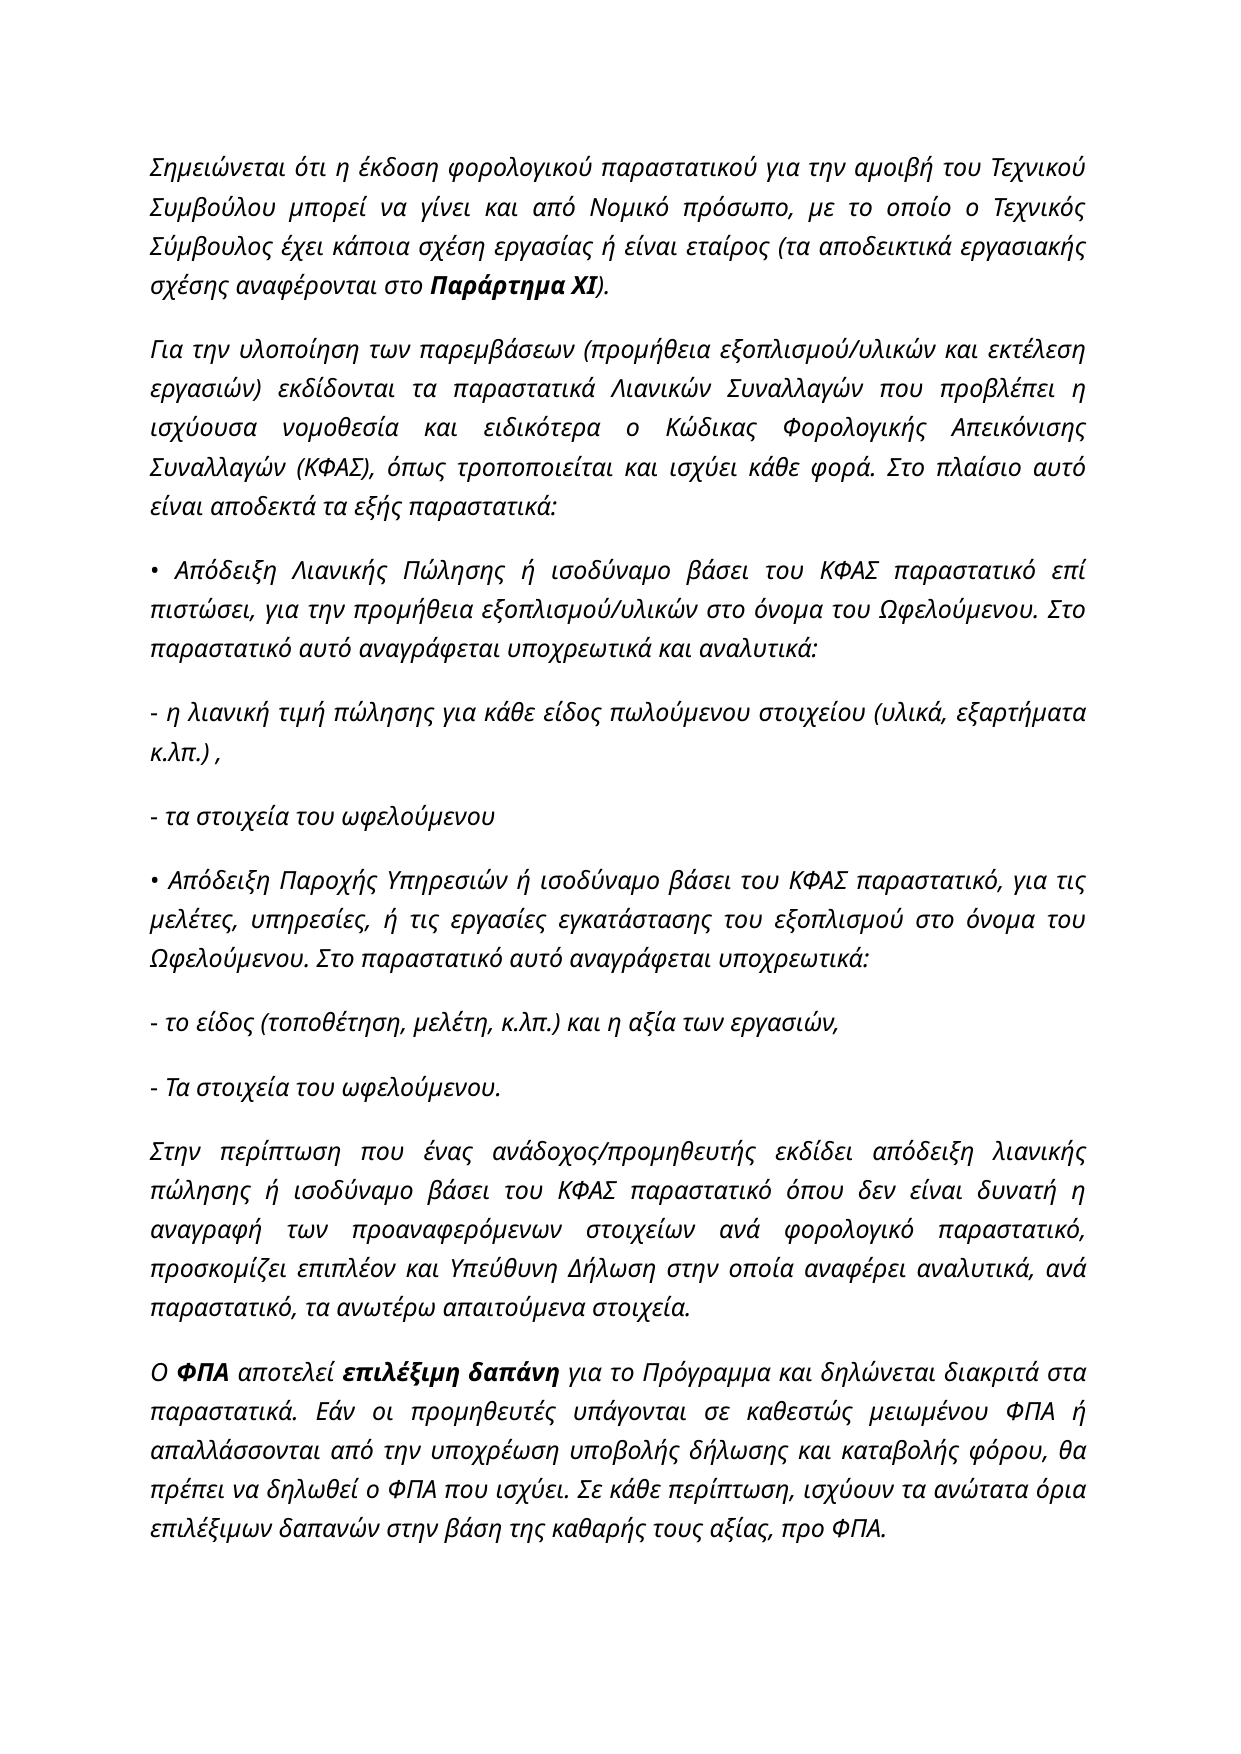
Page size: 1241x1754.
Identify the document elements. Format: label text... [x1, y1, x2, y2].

text Στην περίπτωση που ένας ανάδοχος/προμηθευτής εκδίδει απόδειξη λιανικής πώλησης ή ισοδύναμο βάσει του ΚΦΑΣ παραστατικό όπου δεν είναι δυνατή η αναγραφή των προαναφερόμενων στοιχείων ανά φορολογικό παραστατικό, προσκομίζει επιπλέον και Υπεύθυνη Δήλωση στην οποία αναφέρει αναλυτικά, ανά παραστατικό, τα ανωτέρω απαιτούμενα στοιχεία. [150, 1133, 1090, 1324]
text Ο ΦΠΑ αποτελεί επιλέξιμη δαπάνη για το Πρόγραμμα και δηλώνεται διακριτά στα παραστατικά. Εάν οι προμηθευτές υπάγονται σε καθεστώς μειωμένου ΦΠΑ ή απαλλάσσονται από την υποχρέωση υποβολής δήλωσης και καταβολής φόρου, θα πρέπει να δηλωθεί ο ΦΠΑ που ισχύει. Σε κάθε περίπτωση, ισχύουν τα ανώτατα όρια επιλέξιμων δαπανών στην βάση της καθαρής τους αξίας, προ ΦΠΑ. [150, 1354, 1090, 1545]
text Σημειώνεται ότι η έκδοση φορολογικού παραστατικού για την αμοιβή του Τεχνικού Συμβούλου μπορεί να γίνει και από Νομικό πρόσωπο, με το οποίο ο Τεχνικός Σύμβουλος έχει κάποια σχέση εργασίας ή είναι εταίρος (τα αποδεικτικά εργασιακής σχέσης αναφέρονται στο Παράρτημα XI). [150, 150, 1090, 302]
text Για την υλοποίηση των παρεμβάσεων (προμήθεια εξοπλισμού/υλικών και εκτέλεση εργασιών) εκδίδονται τα παραστατικά Λιανικών Συναλλαγών που προβλέπει η ισχύουσα νομοθεσία και ειδικότερα ο Κώδικας Φορολογικής Απεικόνισης Συναλλαγών (ΚΦΑΣ), όπως τροποποιείται και ισχύει κάθε φορά. Στο πλαίσιο αυτό είναι αποδεκτά τα εξής παραστατικά: [150, 332, 1090, 522]
text • Απόδειξη Παροχής Υπηρεσιών ή ισοδύναμο βάσει του ΚΦΑΣ παραστατικό, για τις μελέτες, υπηρεσίες, ή τις εργασίες εγκατάστασης του εξοπλισμού στο όνομα του Ωφελούμενου. Στο παραστατικό αυτό αναγράφεται υποχρεωτικά: [150, 862, 1090, 975]
text - Τα στοιχεία του ωφελούμενου. [150, 1069, 1090, 1103]
text - η λιανική τιμή πώλησης για κάθε είδος πωλούμενου στοιχείου (υλικά, εξαρτήματα κ.λπ.) , [150, 695, 1090, 768]
text - τα στοιχεία του ωφελούμενου [150, 798, 1090, 832]
text • Απόδειξη Λιανικής Πώλησης ή ισοδύναμο βάσει του ΚΦΑΣ παραστατικό επί πιστώσει, για την προμήθεια εξοπλισμού/υλικών στο όνομα του Ωφελούμενου. Στο παραστατικό αυτό αναγράφεται υποχρεωτικά και αναλυτικά: [150, 552, 1090, 665]
text - το είδος (τοποθέτηση, μελέτη, κ.λπ.) και η αξία των εργασιών, [150, 1005, 1090, 1039]
